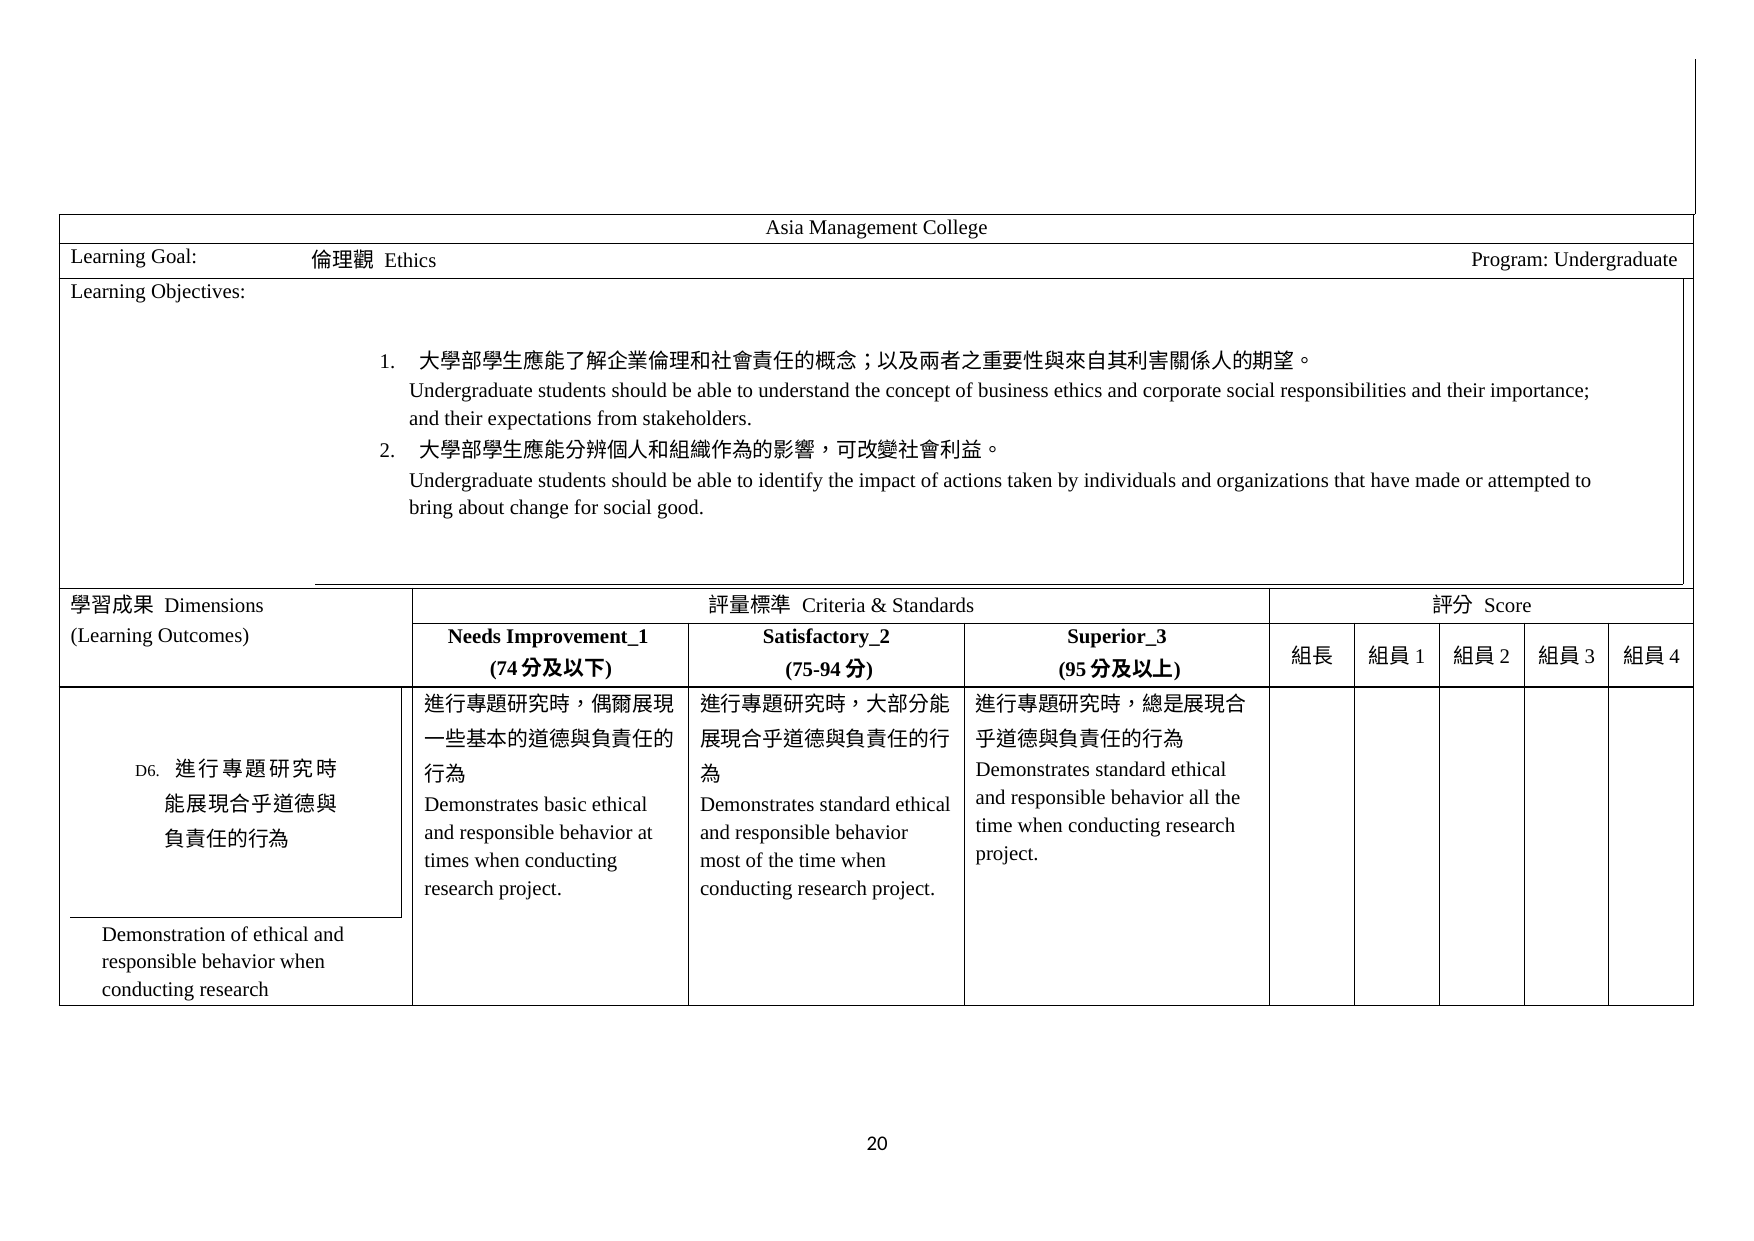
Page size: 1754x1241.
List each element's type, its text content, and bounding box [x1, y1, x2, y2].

table_cell 倫理觀 Ethics [300, 244, 1369, 278]
table_cell Needs Improvement_1 (74分及以下) [413, 624, 688, 686]
table_cell 評分 Score [1270, 589, 1693, 623]
table_cell 學習成果 Dimensions (Learning Outcomes) [60, 589, 412, 686]
table_cell 進行專題研究時能展現合乎道德與負責任的行為 Demonstration of ethical and responsible behavior when conducting research [60, 688, 412, 1005]
table_cell Satisfactory_2 (75-94分) [689, 624, 964, 686]
table_cell 進行專題研究時，大部分能展現合乎道德與負責任的行為 Demonstrates standard ethical and responsible behavior most of the time when conducting research project. [689, 688, 964, 1005]
table_cell Program: Undergraduate [1369, 244, 1693, 278]
table_cell [1270, 688, 1354, 1005]
table_cell 組員4 [1609, 624, 1693, 686]
table_cell 組員3 [1525, 624, 1608, 686]
table_cell 組員1 [1355, 624, 1439, 686]
table_cell [1355, 688, 1439, 1005]
table_cell 組長 [1270, 624, 1354, 686]
table_header Asia Management College [60, 215, 1693, 242]
table_cell 進行專題研究時，偶爾展現一些基本的道德與負責任的行為 Demonstrates basic ethical and responsible behavior at times when conducting research project. [413, 688, 688, 1005]
table_cell [1440, 688, 1524, 1005]
table_cell 進行專題研究時，總是展現合乎道德與負責任的行為 Demonstrates standard ethical and responsible behavior all the time when conducting research project. [965, 688, 1269, 1005]
table_cell Learning Objectives: [60, 279, 300, 588]
table_cell 組員2 [1440, 624, 1524, 686]
table_cell Superior_3 (95分及以上) [965, 624, 1269, 686]
table_cell 大學部學生應能了解企業倫理和社會責任的概念；以及兩者之重要性與來自其利害關係人的期望。 Undergraduate students should be able to understand the concept of business ethics and corporate social responsibilities and their importance; and their expectations from stakeholders. 大學部學生應能分辨個人和組織作為的影響，可改變社會利益。 Undergraduate students should be able to identify the impact of actions taken by individuals and organizations that have made or attempted to bring about change for social good. [300, 279, 1693, 588]
table_cell 評量標準 Criteria & Standards [413, 589, 1269, 623]
table_cell [1525, 688, 1608, 1005]
table_cell [1609, 688, 1693, 1005]
table_cell Learning Goal: [60, 244, 300, 278]
